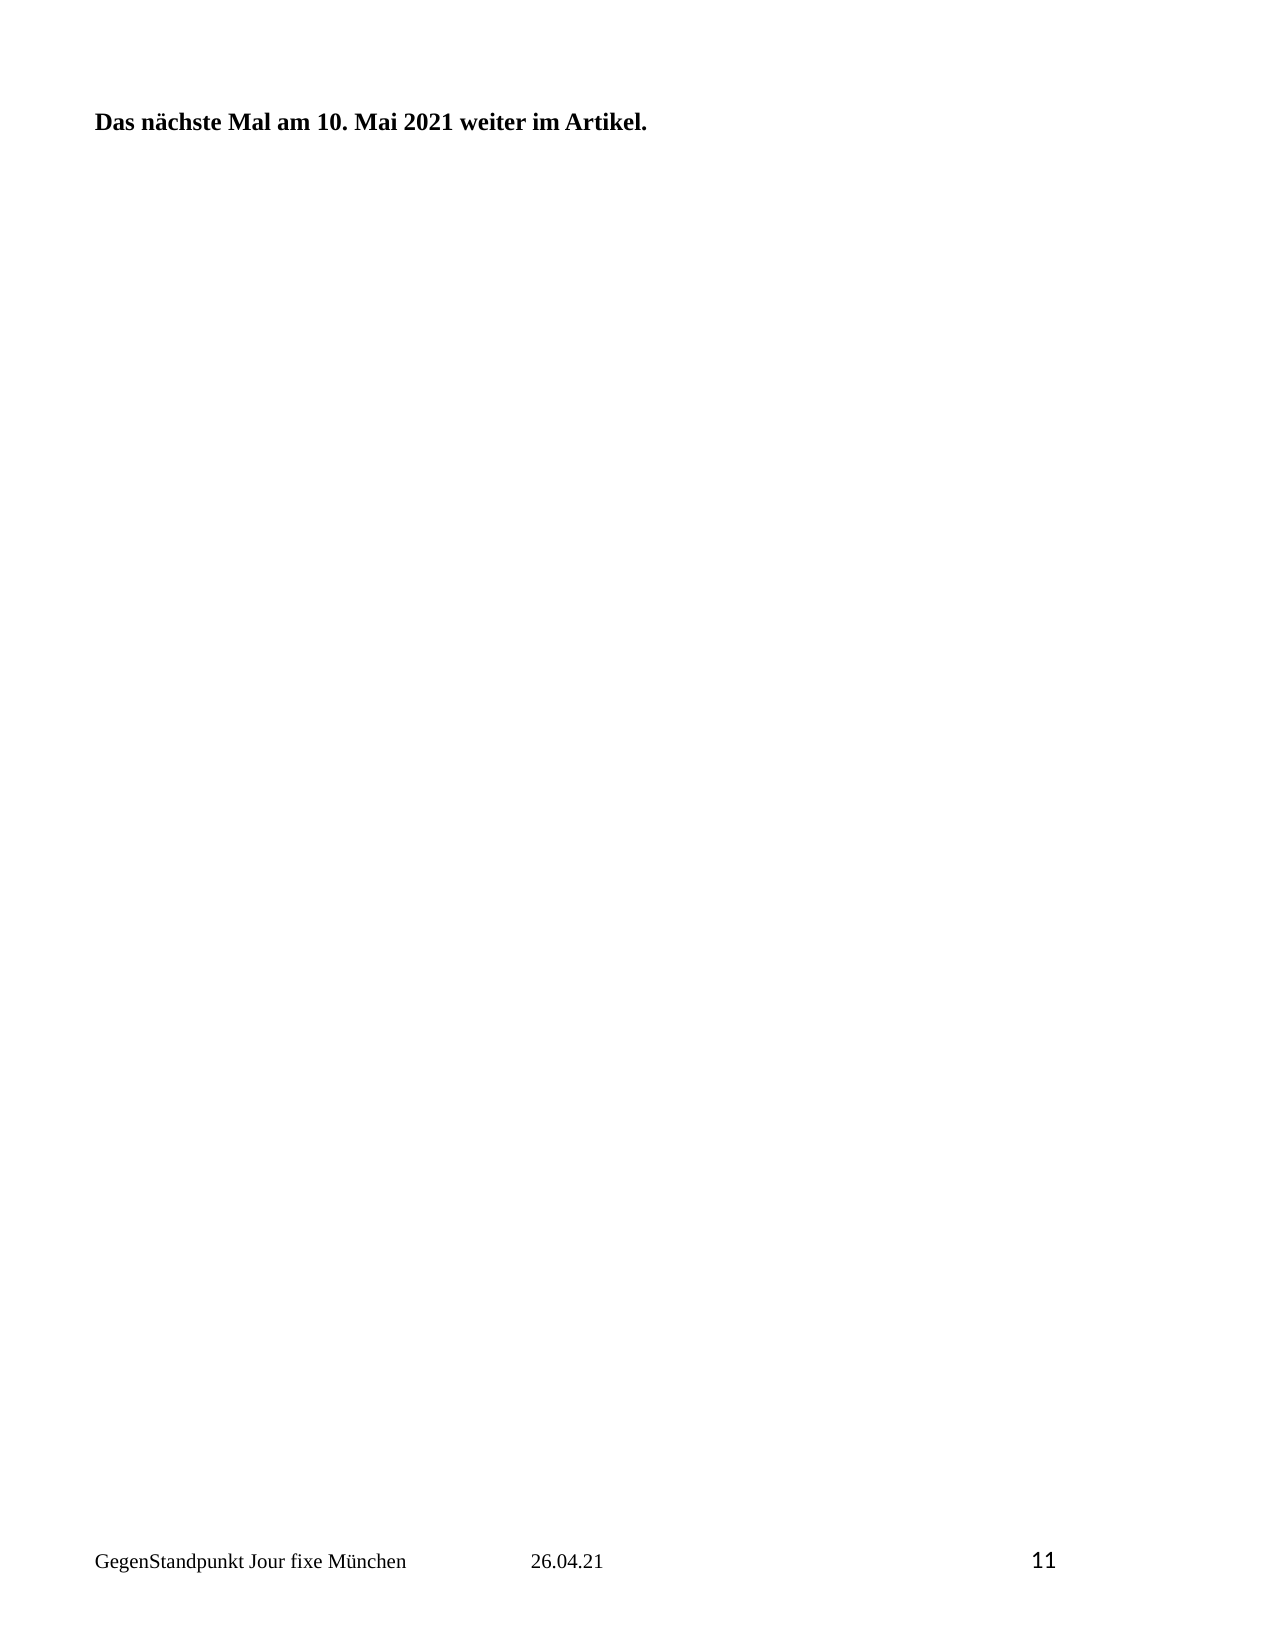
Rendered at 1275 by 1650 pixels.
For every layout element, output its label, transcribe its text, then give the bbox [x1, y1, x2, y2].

text Das nächste Mal am 10. Mai 2021 weiter im Artikel. [94, 108, 1053, 135]
